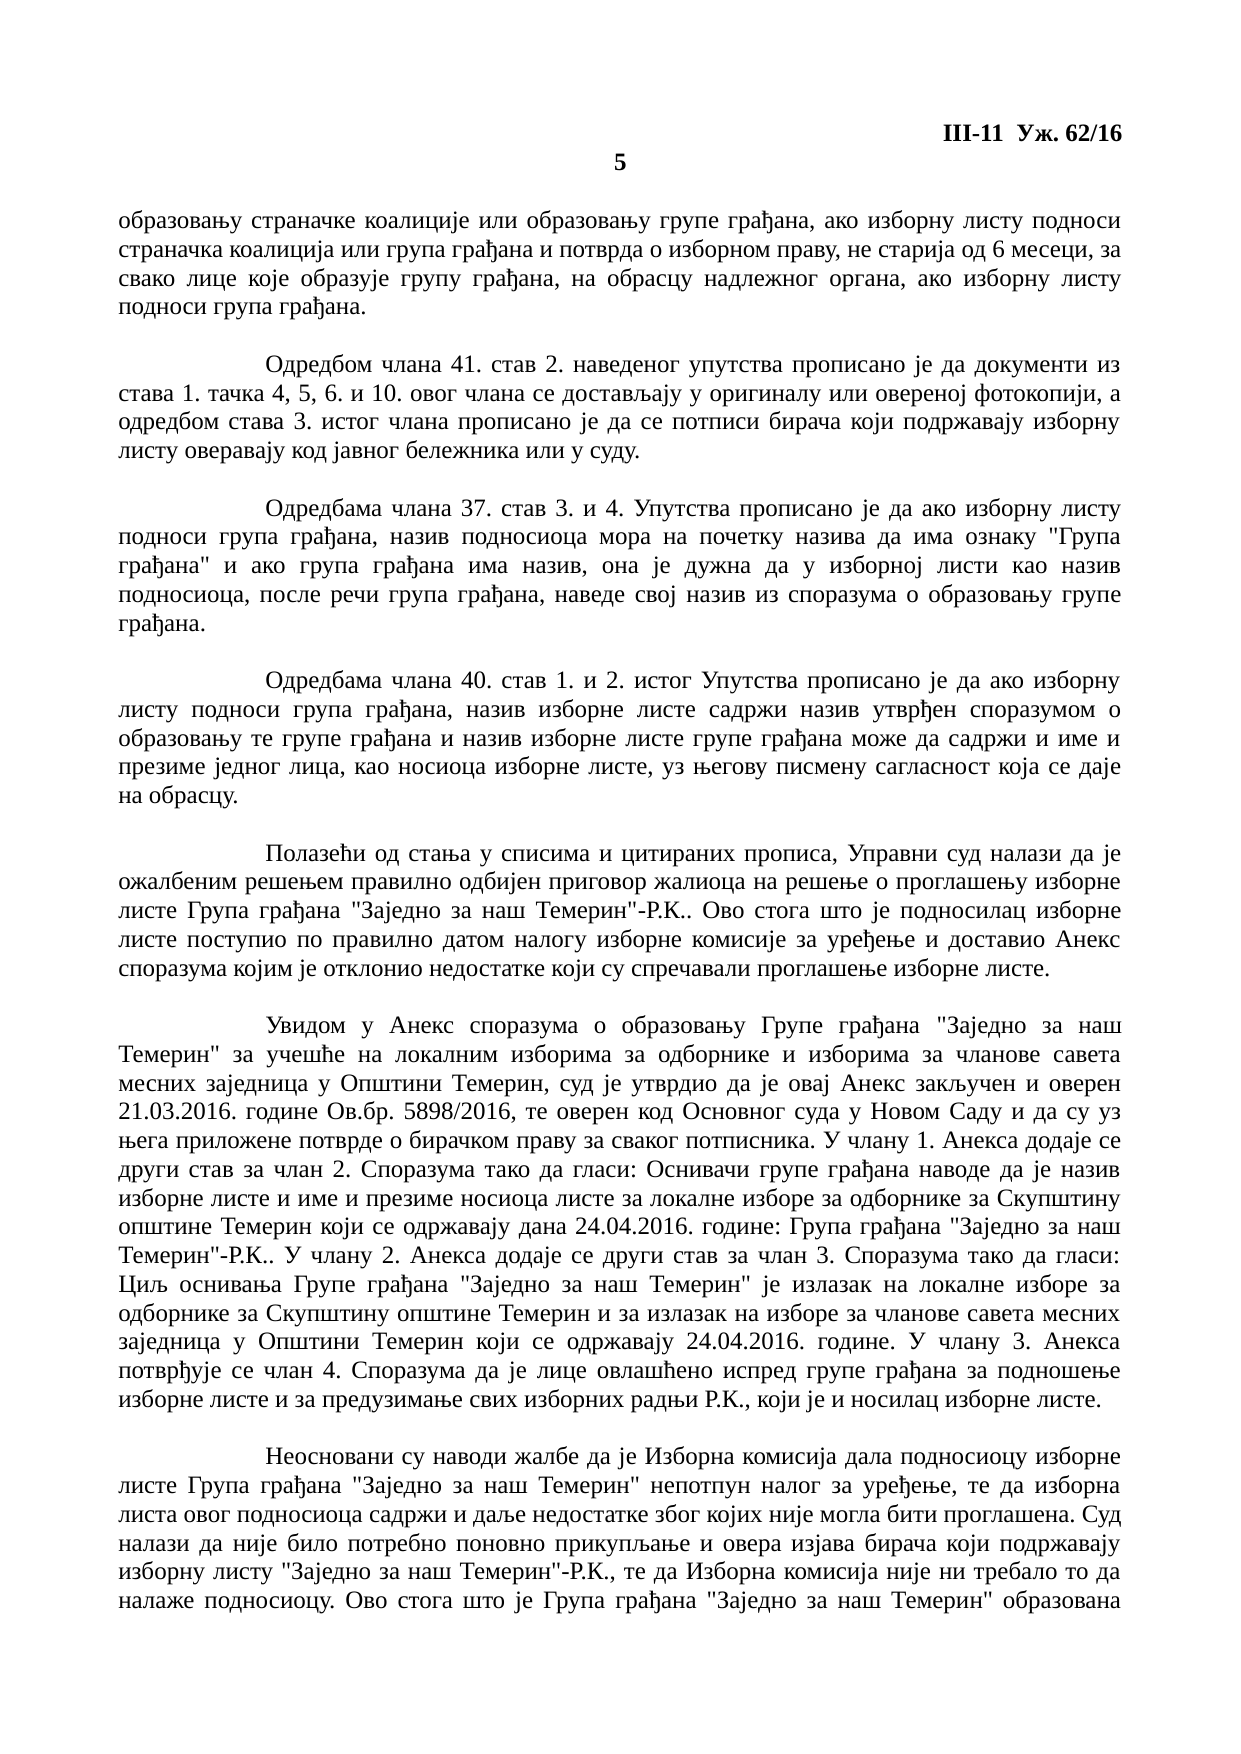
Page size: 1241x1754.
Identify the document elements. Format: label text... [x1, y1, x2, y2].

text Полазећи од стања у списима и цитираних прописа, Управни суд налази да је ожалбеним решењем правилно одбијен приговор жалиоца на решење о проглашењу изборне листе Група грађана "Заједно за наш Темерин"-Р.К.. Ово стога што је подносилац изборне листе поступио по правилно датом налогу изборне комисије за уређење и доставио Анекс споразума којим је отклонио недостатке који су спречавали проглашење изборне листе. [118, 838, 1122, 981]
text Одредбама члана 40. став 1. и 2. истог Упутства прописано је да ако изборну листу подноси група грађана, назив изборне листе садржи назив утврђен споразумом о образовању те групе грађана и назив изборне листе групе грађана може да садржи и име и презиме једног лица, као носиоца изборне листе, уз његову писмену сагласност која се даје на обрасцу. [118, 665, 1122, 809]
text Увидом у Анекс споразума о образовању Групе грађана "Заједно за наш Темерин" за учешће на локалним изборима за одборнике и изборима за чланове савета месних заједница у Општини Темерин, суд је утврдио да је овај Анекс закључен и оверен 21.03.2016. године Ов.бр. 5898/2016, те оверен код Основног суда у Новом Саду и да су уз њега приложене потврде о бирачком праву за сваког потписника. У члану 1. Анекса додаје се други став за члан 2. Споразума тако да гласи: Оснивачи групе грађана наводе да је назив изборне листе и име и презиме носиоца листе за локалне изборе за одборнике за Скупштину општине Темерин који се одржавају дана 24.04.2016. године: Група грађана "Заједно за наш Темерин"-Р.К.. У члану 2. Анекса додаје се други став за члан 3. Споразума тако да гласи: Циљ оснивања Групе грађана "Заједно за наш Темерин" је излазак на локалне изборе за одборнике за Скупштину општине Темерин и за излазак на изборе за чланове савета месних заједница у Општини Темерин који се одржавају 24.04.2016. године. У члану 3. Анекса потврђује се члан 4. Споразума да је лице овлашћено испред групе грађана за подношење изборне листе и за предузимање свих изборних радњи Р.К., који је и носилац изборне листе. [118, 1010, 1122, 1413]
text Неосновани су наводи жалбе да је Изборна комисија дала подносиоцу изборне листе Група грађана "Заједно за наш Темерин" непотпун налог за уређење, те да изборна листа овог подносиоца садржи и даље недостатке због којих није могла бити проглашена. Суд налази да није било потребно поновно прикупљање и овера изјава бирача који подржавају изборну листу "Заједно за наш Темерин"-Р.К., те да Изборна комисија није ни требало то да налаже подносиоцу. Ово стога што је Група грађана "Заједно за наш Темерин" образована [118, 1441, 1122, 1614]
text образовању страначке коалиције или образовању групе грађана, ако изборну листу подноси страначка коалиција или група грађана и потврда о изборном праву, не старија од 6 месеци, за свако лице које образује групу грађана, на обрасцу надлежног органа, ако изборну листу подноси група грађана. [118, 205, 1122, 320]
text Одредбама члана 37. став 3. и 4. Упутства прописано је да ако изборну листу подноси група грађана, назив подносиоца мора на почетку назива да има ознаку "Група грађана" и ако група грађана има назив, она је дужна да у изборној листи као назив подносиоца, после речи група грађана, наведе свој назив из споразума о образовању групе грађана. [118, 493, 1122, 636]
text Одредбом члана 41. став 2. наведеног упутства прописано је да документи из става 1. тачка 4, 5, 6. и 10. овог члана се достављају у оригиналу или овереној фотокопији, а одредбом става 3. истог члана прописано је да се потписи бирача који подржавају изборну листу оверавају код јавног бележника или у суду. [118, 349, 1122, 464]
